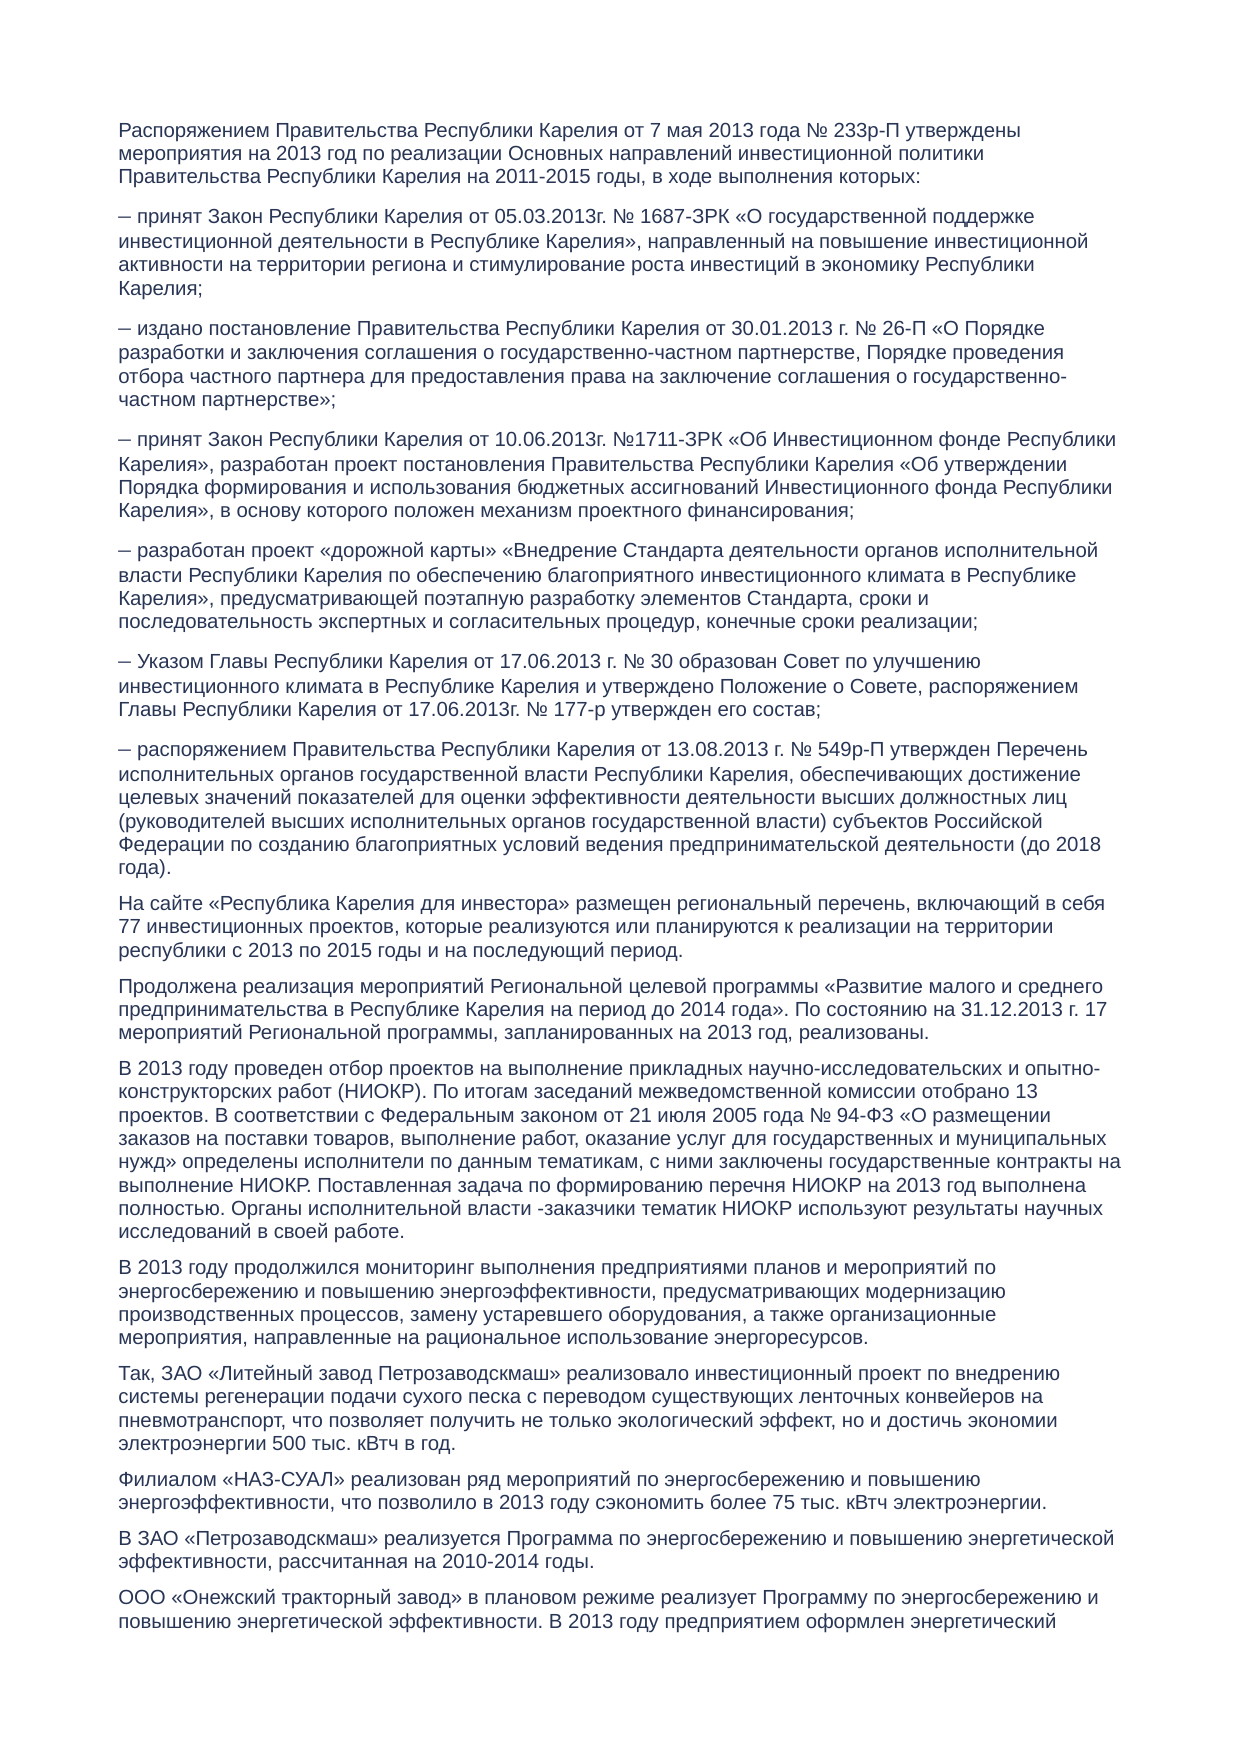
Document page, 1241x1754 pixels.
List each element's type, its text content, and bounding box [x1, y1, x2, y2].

text Так, ЗАО «Литейный завод Петрозаводскмаш» реализовало инвестиционный проект по внедрению системы регенерации подачи сухого песка с переводом существующих ленточных конвейеров на пневмотранспорт, что позволяет получить не только экологический эффект, но и достичь экономии электроэнергии 500 тыс. кВтч в год. [118, 1361, 1122, 1455]
text В 2013 году продолжился мониторинг выполнения предприятиями планов и мероприятий по энергосбережению и повышению энергоэффективности, предусматривающих модернизацию производственных процессов, замену устаревшего оборудования, а также организационные мероприятия, направленные на рациональное использование энергоресурсов. [118, 1256, 1122, 1349]
text ООО «Онежский тракторный завод» в плановом режиме реализует Программу по энергосбережению и повышению энергетической эффективности. В 2013 году предприятием оформлен энергетический [118, 1586, 1122, 1632]
text – распоряжением Правительства Республики Карелия от 13.08.2013 г. № 549р-П утвержден Перечень исполнительных органов государственной власти Республики Карелия, обеспечивающих достижение целевых значений показателей для оценки эффективности деятельности высших должностных лиц (руководителей высших исполнительных органов государственной власти) субъектов Российской Федерации по созданию благоприятных условий ведения предпринимательской деятельности (до 2018 года). [118, 733, 1122, 879]
text Продолжена реализация мероприятий Региональной целевой программы «Развитие малого и среднего предпринимательства в Республике Карелия на период до 2014 года». По состоянию на 31.12.2013 г. 17 мероприятий Региональной программы, запланированных на 2013 год, реализованы. [118, 974, 1122, 1044]
text – принят Закон Республики Карелия от 05.03.2013г. № 1687-ЗРК «О государственной поддержке инвестиционной деятельности в Республике Карелия», направленный на повышение инвестиционной активности на территории региона и стимулирование роста инвестиций в экономику Республики Карелия; [118, 201, 1122, 299]
text В 2013 году проведен отбор проектов на выполнение прикладных научно-исследовательских и опытно-конструкторских работ (НИОКР). По итогам заседаний межведомственной комиссии отобрано 13 проектов. В соответствии с Федеральным законом от 21 июля 2005 года № 94-ФЗ «О размещении заказов на поставки товаров, выполнение работ, оказание услуг для государственных и муниципальных нужд» определены исполнители по данным тематикам, с ними заключены государственные контракты на выполнение НИОКР. Поставленная задача по формированию перечня НИОКР на 2013 год выполнена полностью. Органы исполнительной власти -заказчики тематик НИОКР используют результаты научных исследований в своей работе. [118, 1056, 1122, 1243]
text Филиалом «НАЗ-СУАЛ» реализован ряд мероприятий по энергосбережению и повышению энергоэффективности, что позволило в 2013 году сэкономить более 75 тыс. кВтч электроэнергии. [118, 1467, 1122, 1514]
text – издано постановление Правительства Республики Карелия от 30.01.2013 г. № 26-П «О Порядке разработки и заключения соглашения о государственно-частном партнерстве, Порядке проведения отбора частного партнера для предоставления права на заключение соглашения о государственно-частном партнерстве»; [118, 312, 1122, 411]
text – Указом Главы Республики Карелия от 17.06.2013 г. № 30 образован Совет по улучшению инвестиционного климата в Республике Карелия и утверждено Положение о Совете, распоряжением Главы Республики Карелия от 17.06.2013г. № 177-р утвержден его состав; [118, 646, 1122, 721]
text Распоряжением Правительства Республики Карелия от 7 мая 2013 года № 233р-П утверждены мероприятия на 2013 год по реализации Основных направлений инвестиционной политики Правительства Республики Карелия на 2011-2015 годы, в ходе выполнения которых: [118, 118, 1122, 188]
text На сайте «Республика Карелия для инвестора» размещен региональный перечень, включающий в себя 77 инвестиционных проектов, которые реализуются или планируются к реализации на территории республики с 2013 по 2015 годы и на последующий период. [118, 891, 1122, 961]
text В ЗАО «Петрозаводскмаш» реализуется Программа по энергосбережению и повышению энергетической эффективности, рассчитанная на 2010-2014 годы. [118, 1526, 1122, 1573]
text – принят Закон Республики Карелия от 10.06.2013г. №1711-ЗРК «Об Инвестиционном фонде Республики Карелия», разработан проект постановления Правительства Республики Карелия «Об утверждении Порядка формирования и использования бюджетных ассигнований Инвестиционного фонда Республики Карелия», в основу которого положен механизм проектного финансирования; [118, 423, 1122, 522]
text – разработан проект «дорожной карты» «Внедрение Стандарта деятельности органов исполнительной власти Республики Карелия по обеспечению благоприятного инвестиционного климата в Республике Карелия», предусматривающей поэтапную разработку элементов Стандарта, сроки и последовательность экспертных и согласительных процедур, конечные сроки реализации; [118, 534, 1122, 633]
